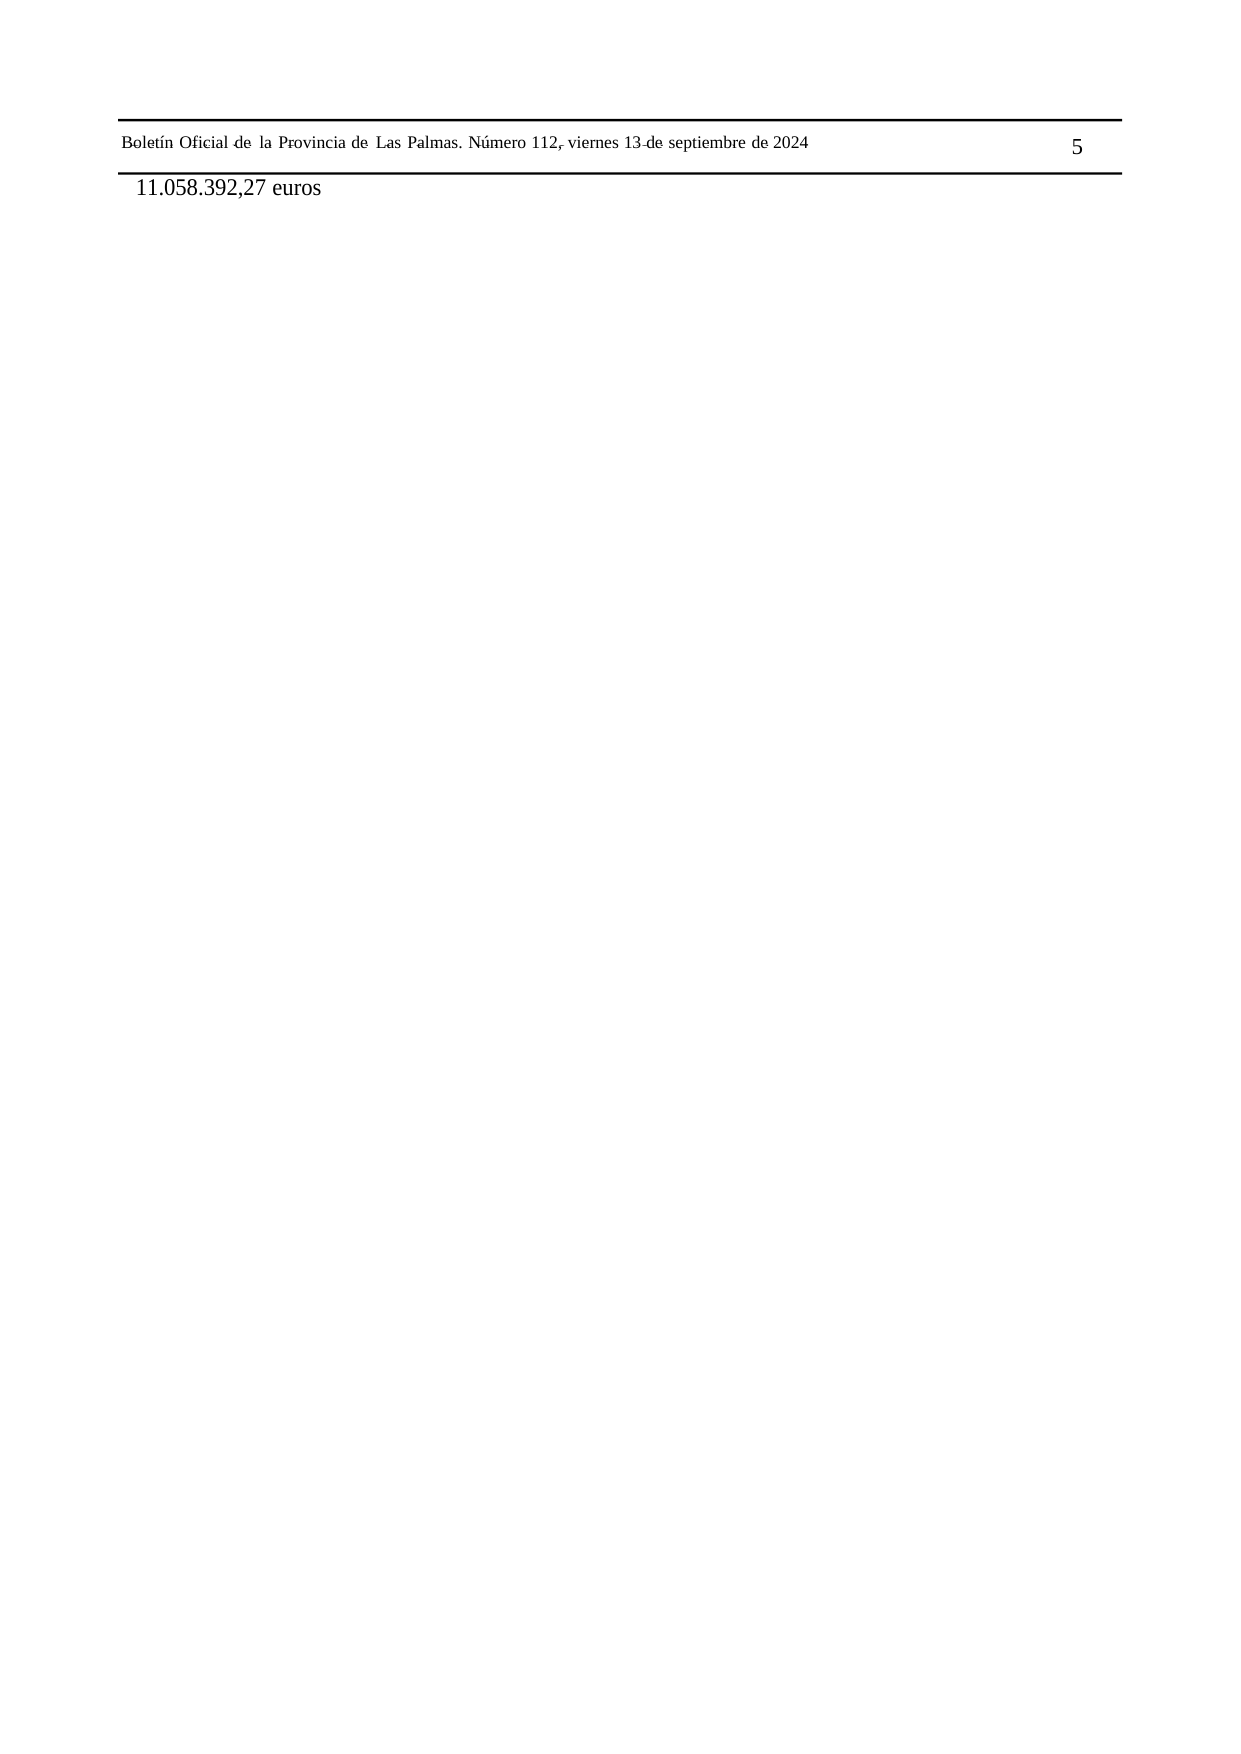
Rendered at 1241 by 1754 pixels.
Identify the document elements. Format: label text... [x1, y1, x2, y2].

text 11.058.392,27 euros [136, 173, 489, 201]
